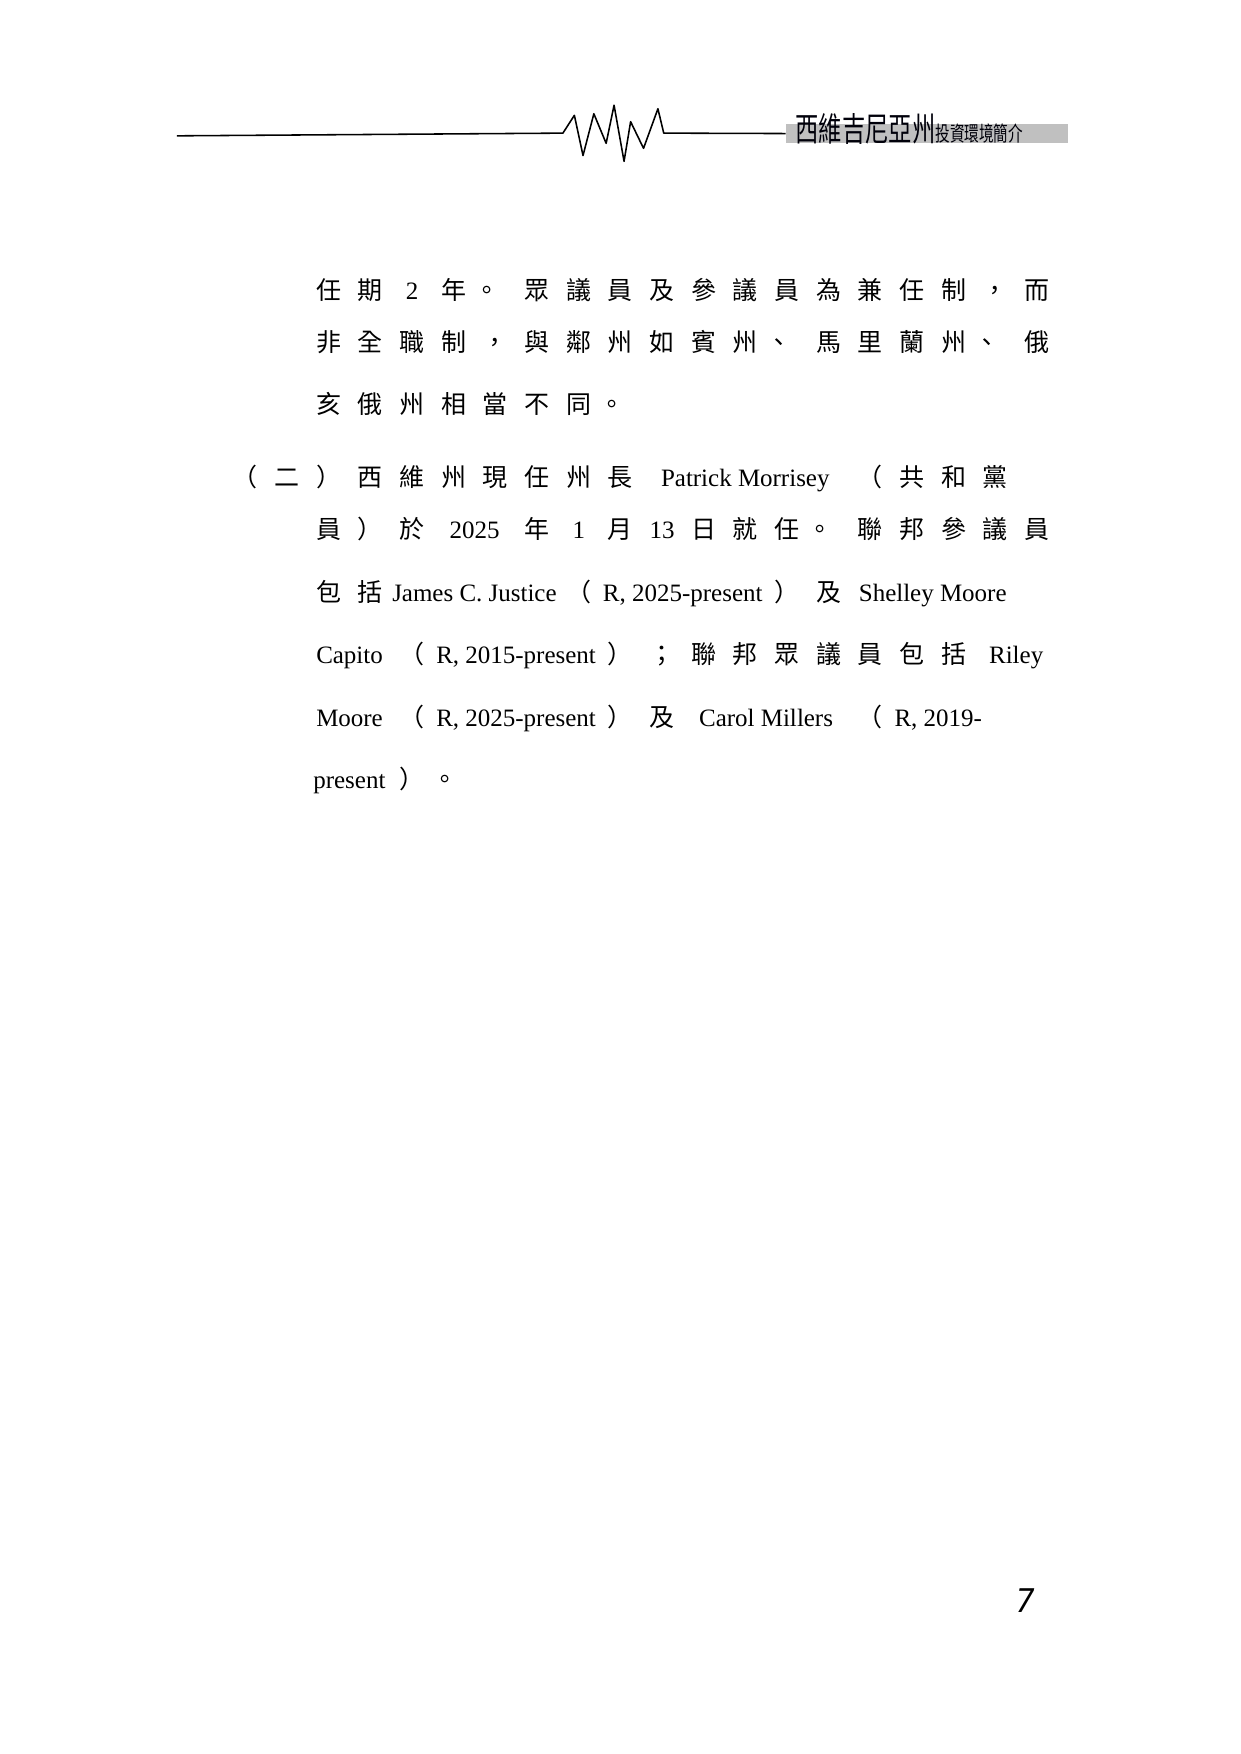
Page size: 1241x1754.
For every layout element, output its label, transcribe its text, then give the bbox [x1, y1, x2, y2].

text 任期2年。眾議員及參議員為兼任制，而非全職制，與鄰州如賓州、馬里蘭州、俄亥俄州相當不同。 [207, 236, 1058, 424]
text （二）西維州現任州長Patrick Morrisey（共和黨員）於2025年1月13日就任。聯邦參議員包括James C. Justice（R, 2025-present）及Shelley Moore Capito（R, 2015-present）；聯邦眾議員包括Riley Moore（R, 2025-present）及Carol Millers（R, 2019-present）。 [207, 424, 1058, 799]
